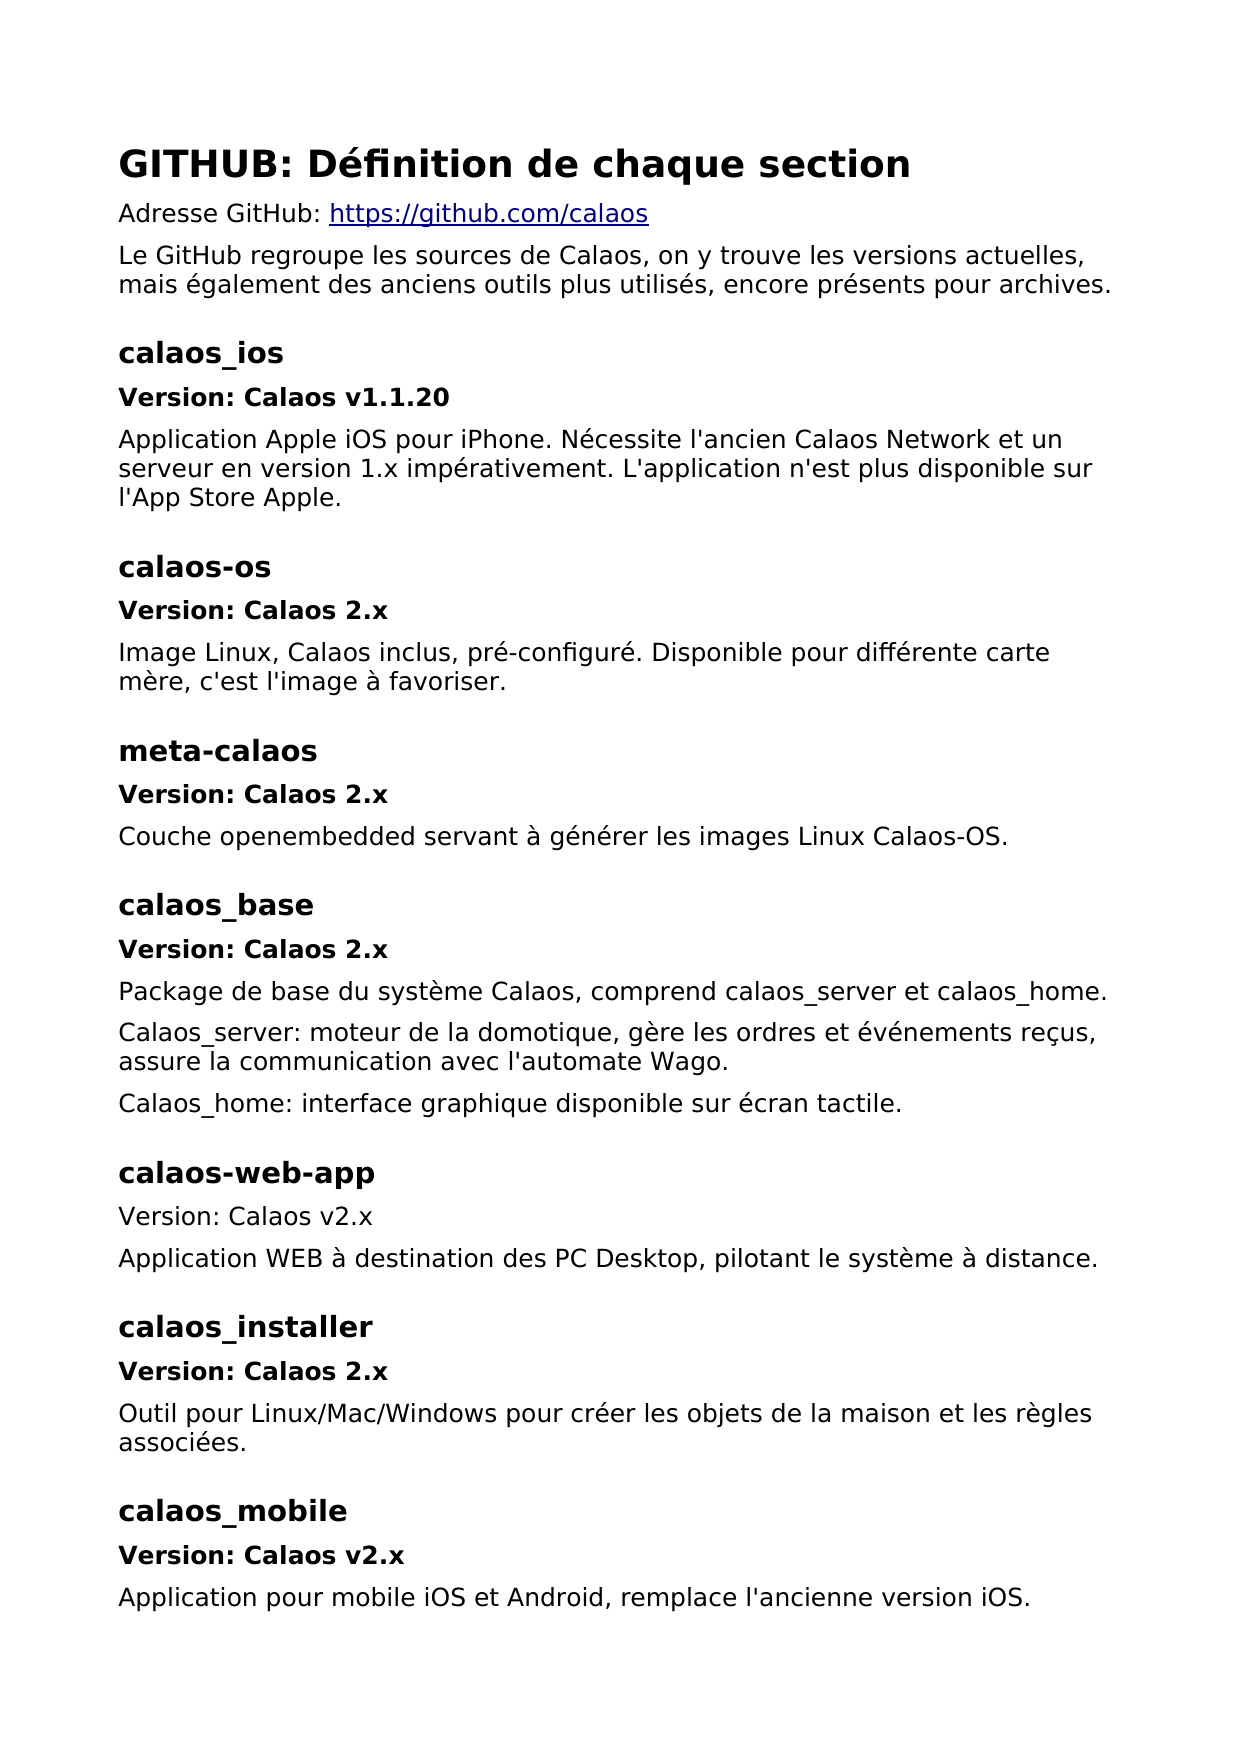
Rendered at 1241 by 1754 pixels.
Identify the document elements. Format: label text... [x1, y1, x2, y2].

subtitle calaos_base [118, 889, 1122, 923]
text Version: Calaos 2.x [118, 935, 1122, 964]
text Version: Calaos v2.x [118, 1202, 1122, 1232]
subtitle calaos_ios [118, 337, 1122, 371]
text Application Apple iOS pour iPhone. Nécessite l'ancien Calaos Network et un serveur en version 1.x impérativement. L'application n'est plus disponible sur l'App Store Apple. [118, 425, 1122, 512]
text Outil pour Linux/Mac/Windows pour créer les objets de la maison et les règles associées. [118, 1399, 1122, 1457]
text Version: Calaos 2.x [118, 596, 1122, 626]
text Couche openembedded servant à générer les images Linux Calaos-OS. [118, 822, 1122, 851]
text Version: Calaos v2.x [118, 1541, 1122, 1570]
subtitle calaos-os [118, 550, 1122, 584]
subtitle calaos-web-app [118, 1156, 1122, 1190]
text Application WEB à destination des PC Desktop, pilotant le système à distance. [118, 1244, 1122, 1273]
text Version: Calaos v1.1.20 [118, 383, 1122, 412]
text Calaos_home: interface graphique disponible sur écran tactile. [118, 1089, 1122, 1118]
subtitle GITHUB: Définition de chaque section [118, 143, 1122, 187]
text Calaos_server: moteur de la domotique, gère les ordres et événements reçus, assure la communication avec l'automate Wago. [118, 1018, 1122, 1077]
text Version: Calaos 2.x [118, 1357, 1122, 1386]
subtitle meta-calaos [118, 734, 1122, 768]
text Image Linux, Calaos inclus, pré-configuré. Disponible pour différente carte mère, c'est l'image à favoriser. [118, 638, 1122, 696]
subtitle calaos_mobile [118, 1495, 1122, 1529]
text Le GitHub regroupe les sources de Calaos, on y trouve les versions actuelles, mais également des anciens outils plus utilisés, encore présents pour archives. [118, 241, 1122, 299]
text Package de base du système Calaos, comprend calaos_server et calaos_home. [118, 977, 1122, 1006]
subtitle calaos_installer [118, 1311, 1122, 1345]
text Application pour mobile iOS et Android, remplace l'ancienne version iOS. [118, 1583, 1122, 1612]
text Adresse GitHub: https://github.com/calaos [118, 199, 1122, 228]
text Version: Calaos 2.x [118, 780, 1122, 809]
